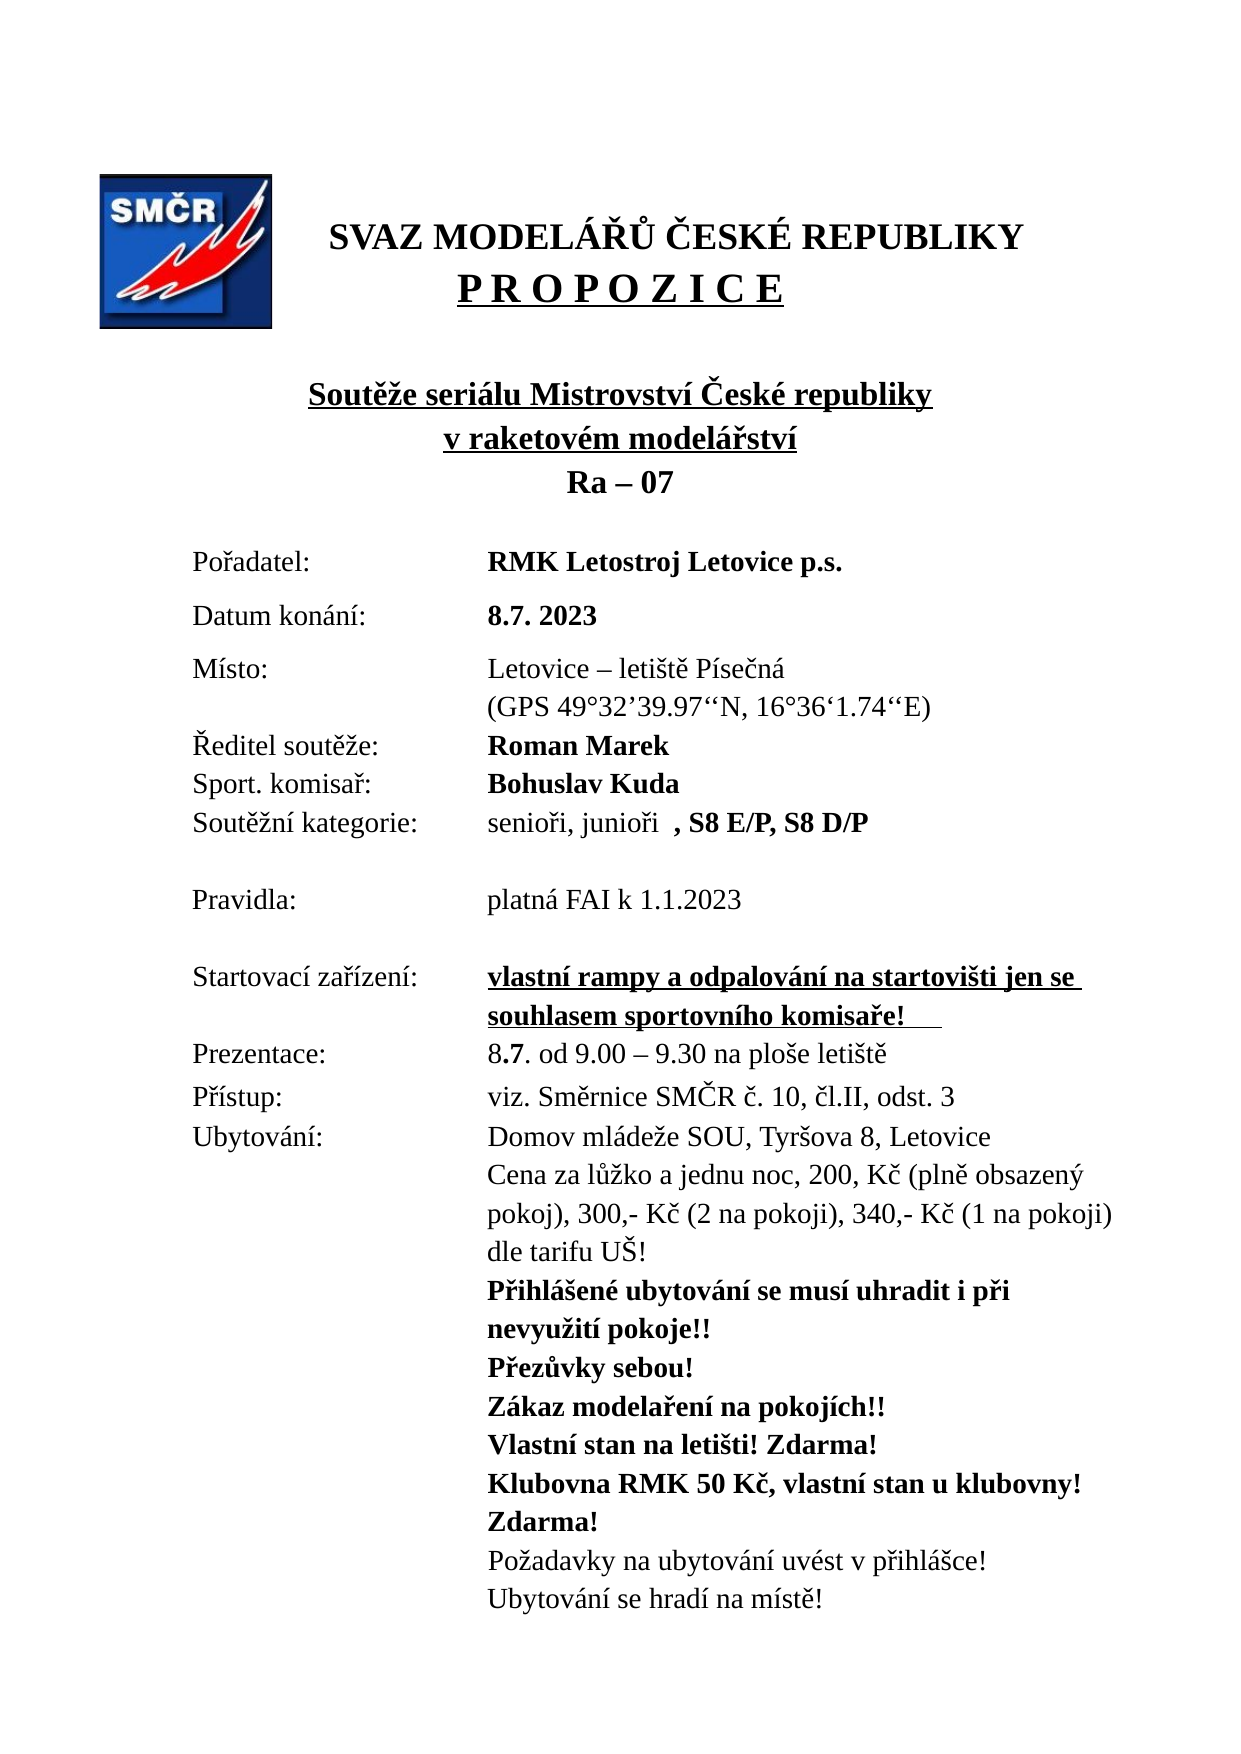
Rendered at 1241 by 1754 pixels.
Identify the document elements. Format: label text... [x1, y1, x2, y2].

text Datum konání: 8.7. 2023 [118, 598, 1122, 631]
text Přihlášené ubytování se musí uhradit i při nevyužití pokoje!! [487, 1273, 1122, 1345]
text Požadavky na ubytování uvést v přihlášce! [266, 1543, 1122, 1576]
text Sport. komisař: Bohuslav Kuda [118, 766, 1122, 800]
text SVAZ MODELÁŘŮ ČESKÉ REPUBLIKY [273, 214, 1122, 257]
text Místo: Letovice – letiště Písečná [118, 651, 1122, 684]
text P R O P O Z I C E [273, 264, 1122, 312]
text Ředitel soutěže: Roman Marek [118, 728, 1122, 761]
text Soutěžní kategorie: senioři, junioři , S8 E/P, S8 D/P [118, 805, 1122, 877]
subtitle Přístup: viz. Směrnice SMČR č. 10, čl.II, odst. 3 [118, 1075, 1122, 1113]
text Vlastní stan na letišti! Zdarma! [487, 1427, 1122, 1461]
text Pořadatel: RMK Letostroj Letovice p.s. [118, 544, 1122, 578]
picture [99, 174, 273, 329]
text Přezůvky sebou! Zákaz modelaření na pokojích!! [487, 1350, 1122, 1422]
text Cena za lůžko a jednu noc, 200, Kč (plně obsazený pokoj), 300,- Kč (2 na pokoji), 340,- Kč (1 na pokoji) dle tarifu UŠ! [487, 1157, 1122, 1268]
text Pravidla: platná FAI k 1.1.2023 [192, 882, 1122, 916]
subtitle Soutěže seriálu Mistrovství České republiky [118, 374, 1122, 412]
text Ubytování: Domov mládeže SOU, Tyršova 8, Letovice [118, 1119, 1122, 1152]
text v raketovém modelářství [118, 418, 1122, 456]
text Startovací zařízení: vlastní rampy a odpalování na startovišti jen se souhlasem sportovního komisaře! [118, 959, 1122, 1031]
text Ubytování se hradí na místě! [413, 1581, 1122, 1615]
text Ra – 07 [118, 462, 1122, 500]
subtitle Prezentace: 8.7. od 9.00 – 9.30 na ploše letiště [118, 1036, 1122, 1070]
text Klubovna RMK 50 Kč, vlastní stan u klubovny! Zdarma! [487, 1466, 1122, 1538]
text (GPS 49°32’39.97‘‘N, 16°36‘1.74‘‘E) [413, 689, 1122, 723]
